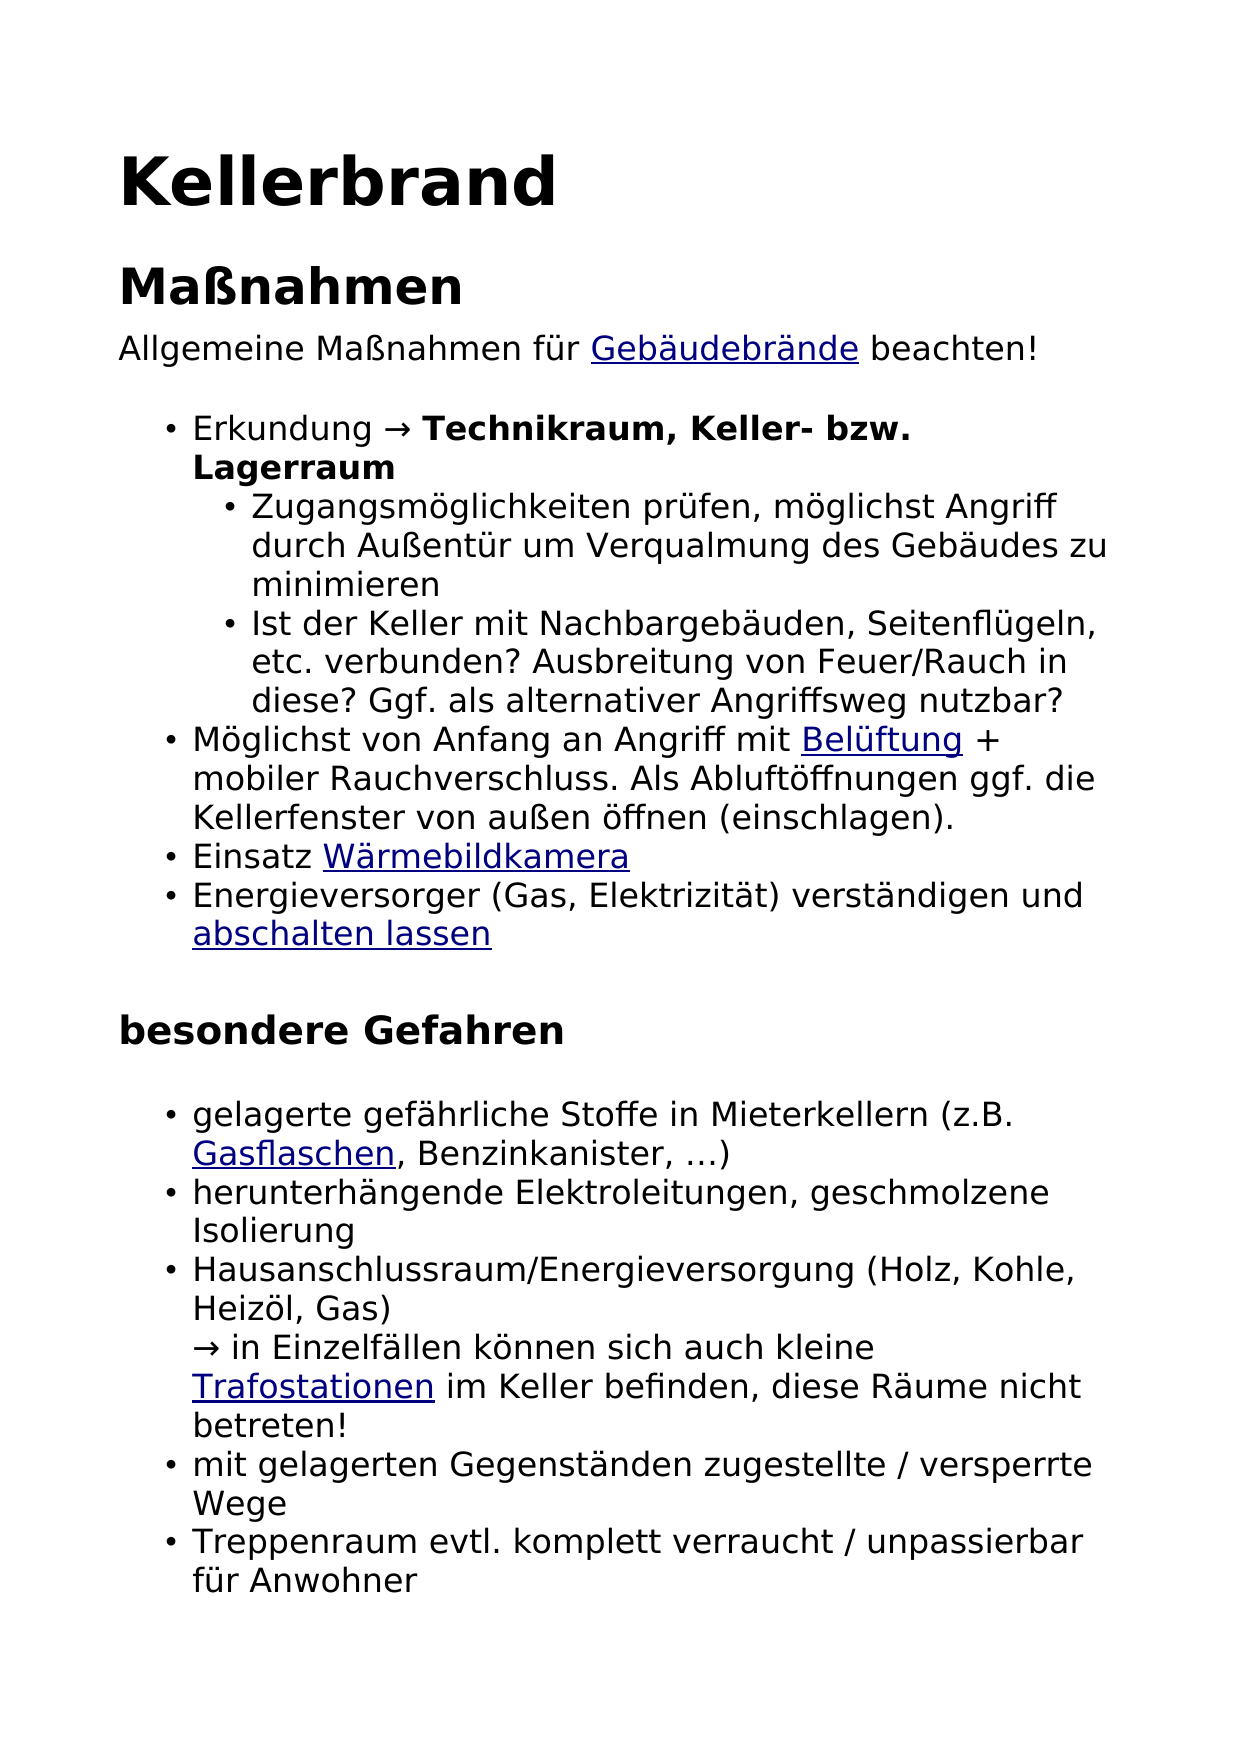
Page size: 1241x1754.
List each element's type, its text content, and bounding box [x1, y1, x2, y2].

subtitle besondere Gefahren [118, 1008, 1122, 1053]
list Energieversorger (Gas, Elektrizität) verständigen und abschalten lassen [177, 876, 1122, 954]
subtitle Kellerbrand [118, 143, 1122, 221]
list gelagerte gefährliche Stoffe in Mieterkellern (z.B. Gasflaschen, Benzinkanister, …) [177, 1095, 1122, 1173]
subtitle Maßnahmen [118, 258, 1122, 316]
list herunterhängende Elektroleitungen, geschmolzene Isolierung [177, 1173, 1122, 1251]
list mit gelagerten Gegenständen zugestellte / versperrte Wege [177, 1445, 1122, 1523]
list Erkundung → Technikraum, Keller- bzw. Lagerraum [177, 410, 1122, 487]
list Hausanschlussraum/Energieversorgung (Holz, Kohle, Heizöl, Gas) → in Einzelfällen können sich auch kleine Trafostationen im Keller befinden, diese Räume nicht betreten! [177, 1251, 1122, 1445]
list Zugangsmöglichkeiten prüfen, möglichst Angriff durch Außentür um Verqualmung des Gebäudes zu minimieren [236, 487, 1122, 604]
list Ist der Keller mit Nachbargebäuden, Seitenflügeln, etc. verbunden? Ausbreitung von Feuer/Rauch in diese? Ggf. als alternativer Angriffsweg nutzbar? [236, 604, 1122, 721]
list Einsatz Wärmebildkamera [177, 837, 1122, 876]
list Möglichst von Anfang an Angriff mit Belüftung + mobiler Rauchverschluss. Als Abluftöffnungen ggf. die Kellerfenster von außen öffnen (einschlagen). [177, 721, 1122, 837]
text Allgemeine Maßnahmen für Gebäudebrände beachten! [118, 329, 1122, 368]
list Treppenraum evtl. komplett verraucht / unpassierbar für Anwohner [177, 1523, 1122, 1601]
